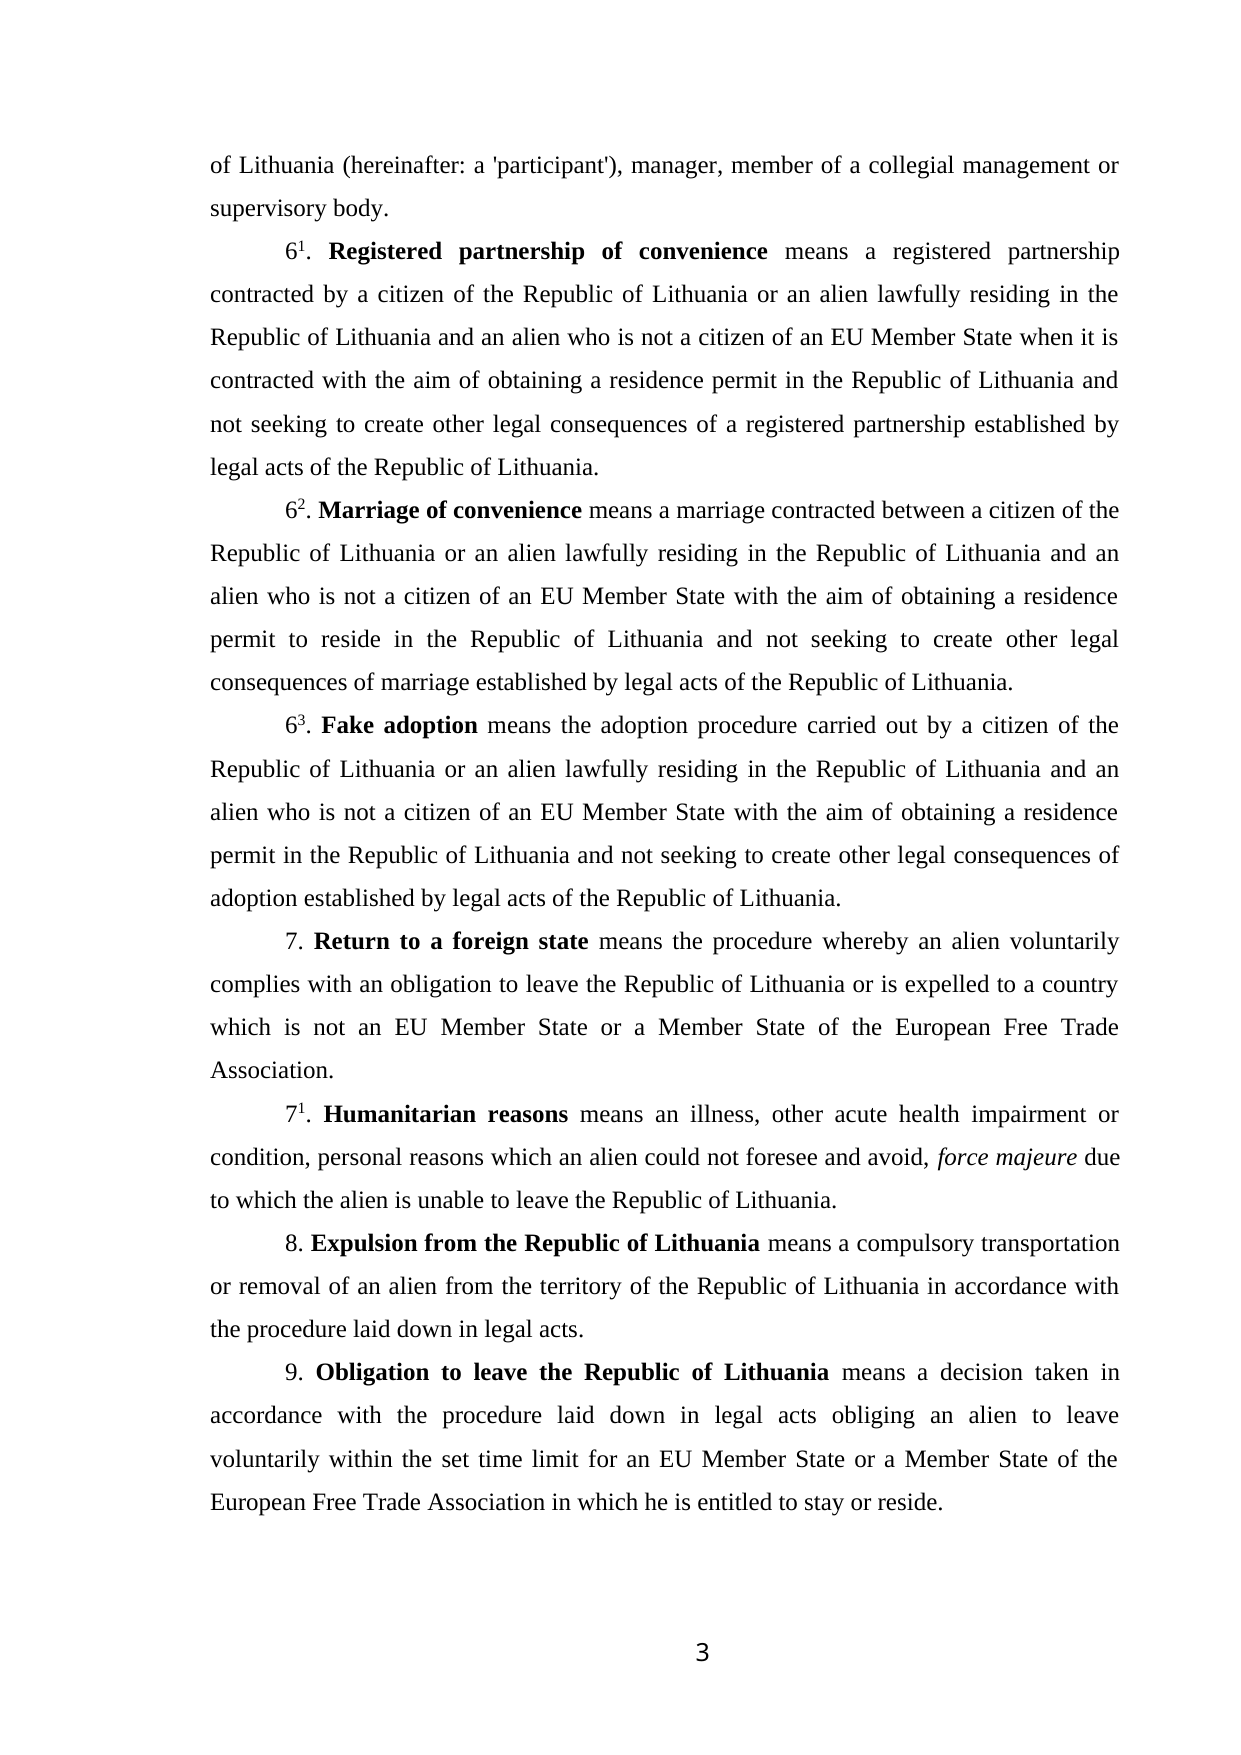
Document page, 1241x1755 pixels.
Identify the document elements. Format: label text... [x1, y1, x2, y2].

text 61. Registered partnership of convenience means a registered partnership contracted by a citizen of the Republic of Lithuania or an alien lawfully residing in the Republic of Lithuania and an alien who is not a citizen of an EU Member State when it is contracted with the aim of obtaining a residence permit in the Republic of Lithuania and not seeking to create other legal consequences of a registered partnership established by legal acts of the Republic of Lithuania. [210, 236, 1120, 481]
text 63. Fake adoption means the adoption procedure carried out by a citizen of the Republic of Lithuania or an alien lawfully residing in the Republic of Lithuania and an alien who is not a citizen of an EU Member State with the aim of obtaining a residence permit in the Republic of Lithuania and not seeking to create other legal consequences of adoption established by legal acts of the Republic of Lithuania. [210, 711, 1120, 912]
text 71. Humanitarian reasons means an illness, other acute health impairment or condition, personal reasons which an alien could not foresee and avoid, force majeure due to which the alien is unable to leave the Republic of Lithuania. [210, 1099, 1120, 1214]
text 8. Expulsion from the Republic of Lithuania means a compulsory transportation or removal of an alien from the territory of the Republic of Lithuania in accordance with the procedure laid down in legal acts. [210, 1228, 1120, 1343]
text 9. Obligation to leave the Republic of Lithuania means a decision taken in accordance with the procedure laid down in legal acts obliging an alien to leave voluntarily within the set time limit for an EU Member State or a Member State of the European Free Trade Association in which he is entitled to stay or reside. [210, 1357, 1120, 1516]
text of Lithuania (hereinafter: a 'participant'), manager, member of a collegial management or supervisory body. [210, 150, 1120, 222]
text 7. Return to a foreign state means the procedure whereby an alien voluntarily complies with an obligation to leave the Republic of Lithuania or is expelled to a country which is not an EU Member State or a Member State of the European Free Trade Association. [210, 926, 1120, 1084]
text 62. Marriage of convenience means a marriage contracted between a citizen of the Republic of Lithuania or an alien lawfully residing in the Republic of Lithuania and an alien who is not a citizen of an EU Member State with the aim of obtaining a residence permit to reside in the Republic of Lithuania and not seeking to create other legal consequences of marriage established by legal acts of the Republic of Lithuania. [210, 495, 1120, 696]
